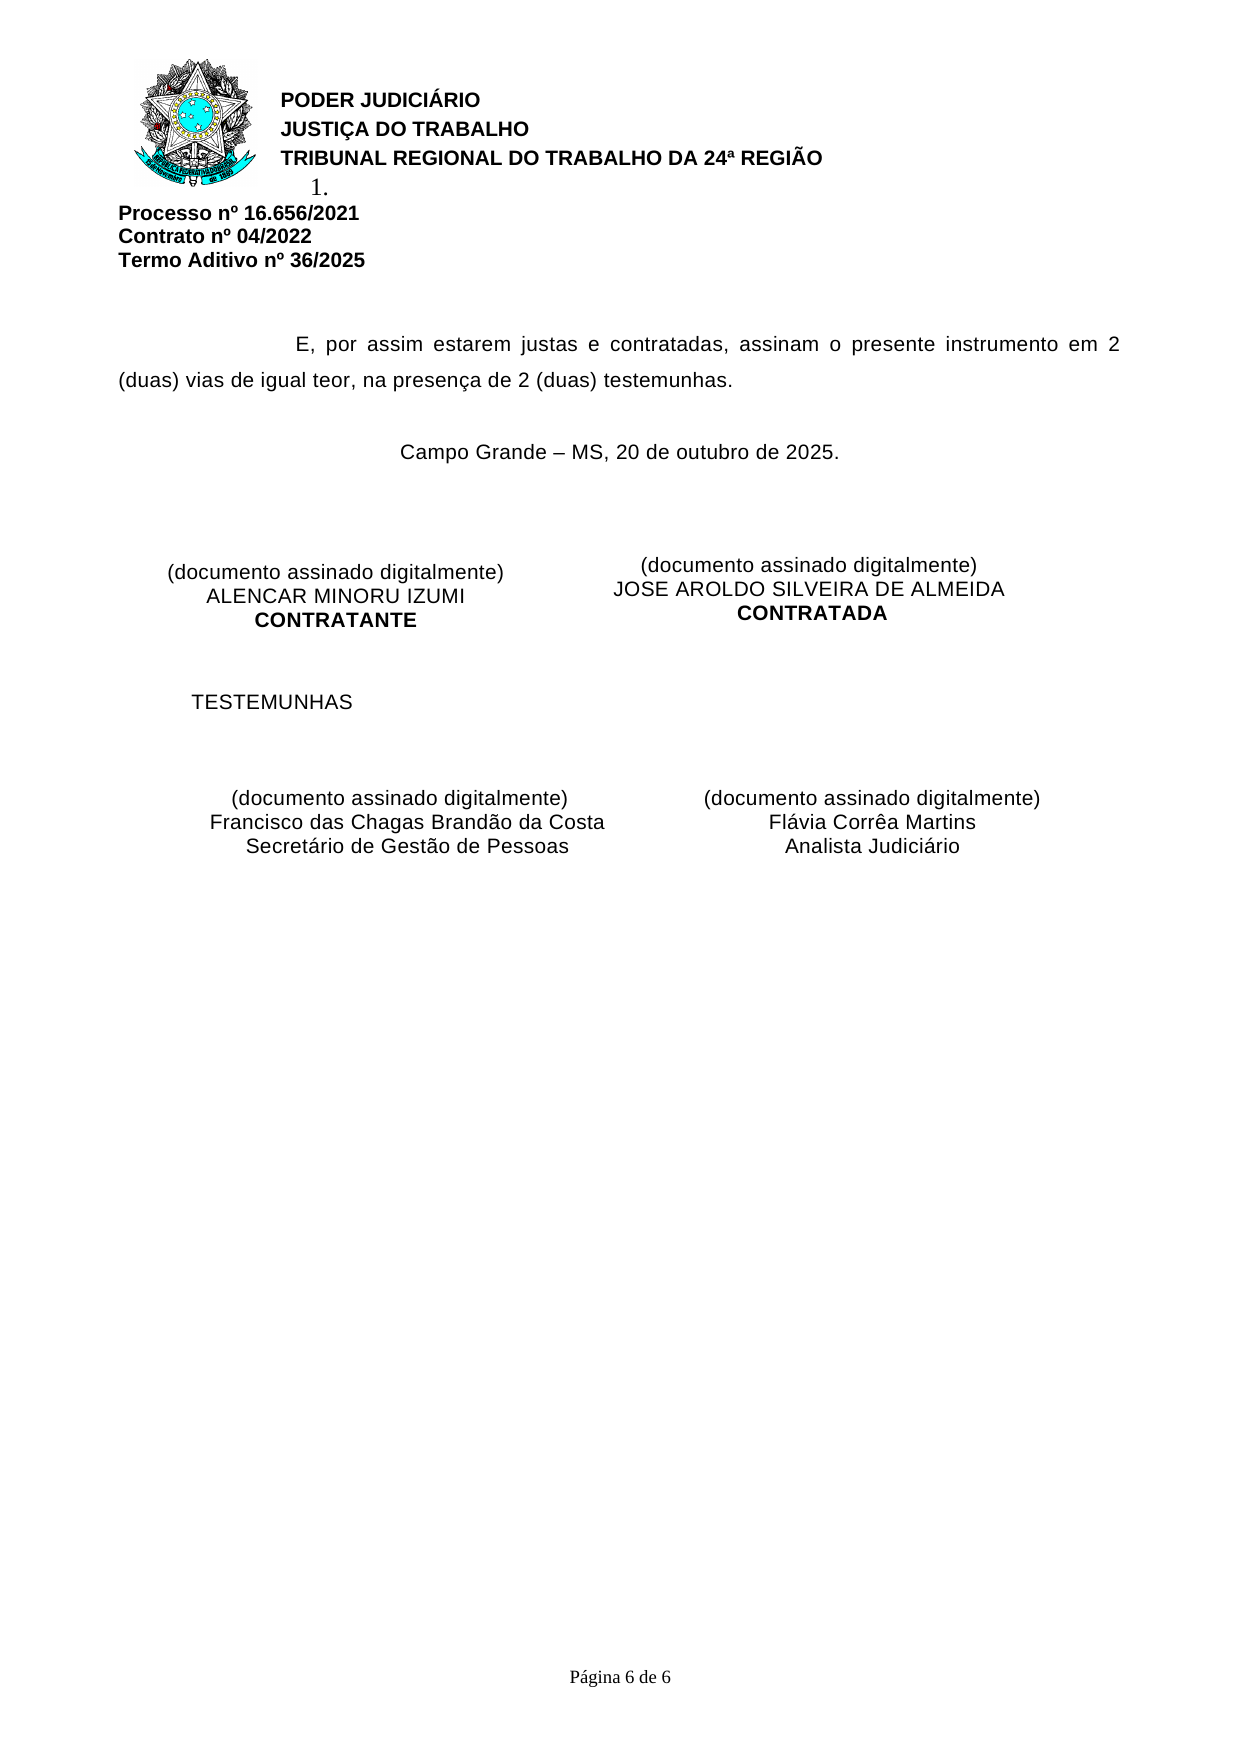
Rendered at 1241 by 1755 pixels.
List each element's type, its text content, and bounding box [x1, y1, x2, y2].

table_cell [115, 666, 180, 738]
table_cell (documento assinado digitalmente) Flávia Corrêa Martins Analista Judiciário [638, 738, 1125, 881]
text Campo Grande – MS, 20 de outubro de 2025. [118, 440, 1122, 464]
table_header (documento assinado digitalmente) ALENCAR MINORU IZUMI CONTRATANTE [115, 512, 574, 666]
table_header (documento assinado digitalmente) JOSE AROLDO SILVEIRA DE ALMEIDA CONTRATADA [574, 512, 1062, 666]
table_cell (documento assinado digitalmente) Francisco das Chagas Brandão da Costa Secretário de Gestão de Pessoas [180, 738, 638, 881]
table_cell TESTEMUNHAS [180, 666, 1125, 738]
table_header [1062, 512, 1125, 666]
table_cell [115, 738, 180, 881]
text E, por assim estarem justas e contratadas, assinam o presente instrumento em 2 (duas) vias de igual teor, na presença de 2 (duas) testemunhas. [118, 332, 1122, 392]
